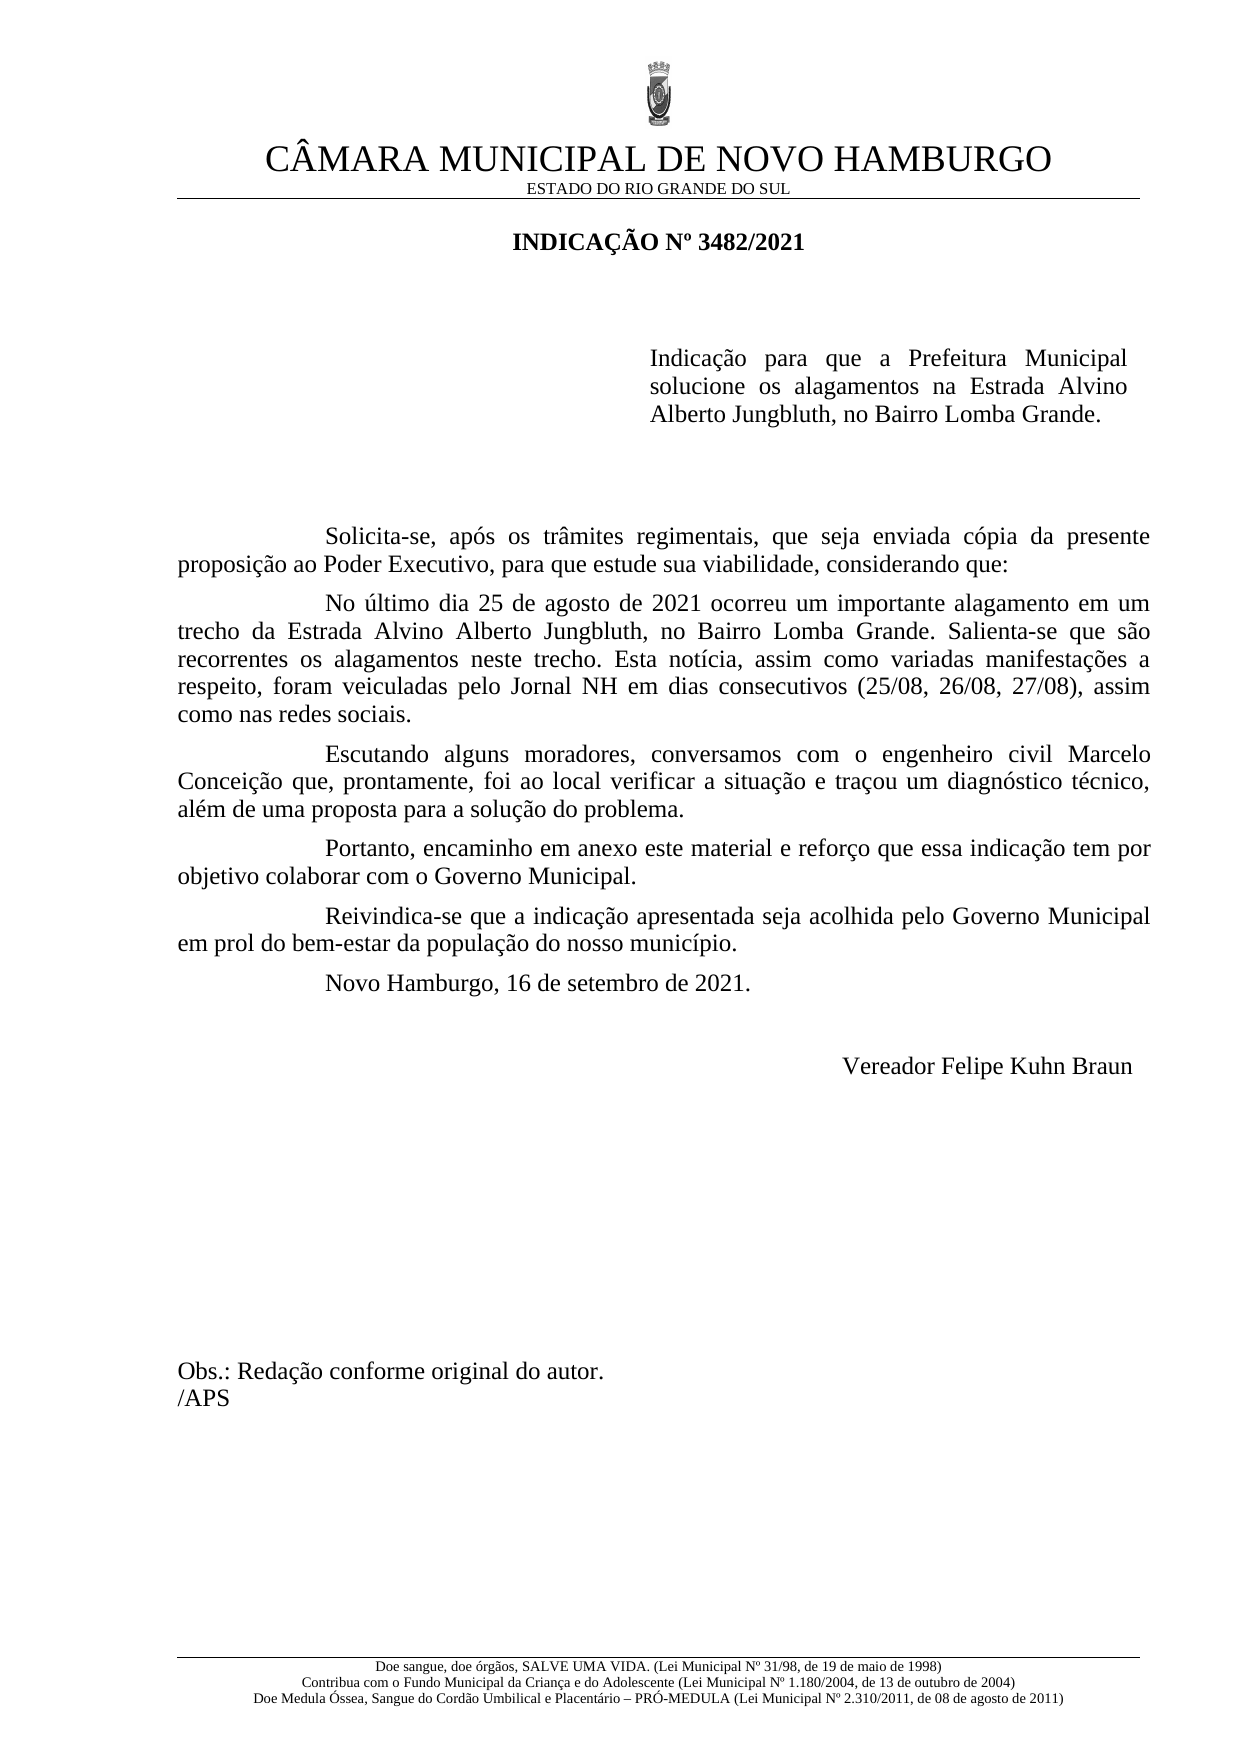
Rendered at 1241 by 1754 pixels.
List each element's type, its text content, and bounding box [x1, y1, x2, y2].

text Solicita-se, após os trâmites regimentais, que seja enviada cópia da presente proposição ao Poder Executivo, para que estude sua viabilidade, considerando que: [177, 522, 1152, 578]
text Portanto, encaminho em anexo este material e reforço que essa indicação tem por objetivo colaborar com o Governo Municipal. [177, 834, 1152, 890]
text Novo Hamburgo, 16 de setembro de 2021. [177, 969, 1152, 997]
text Obs.: Redação conforme original do autor. [177, 1357, 1140, 1384]
text /APS [177, 1384, 1140, 1412]
text Reivindica-se que a indicação apresentada seja acolhida pelo Governo Municipal em prol do bem-estar da população do nosso município. [177, 902, 1152, 957]
text Indicação para que a Prefeitura Municipal solucione os alagamentos na Estrada Alvino Alberto Jungbluth, no Bairro Lomba Grande. [649, 344, 1128, 428]
text Escutando alguns moradores, conversamos com o engenheiro civil Marcelo Conceição que, prontamente, foi ao local verificar a situação e traçou um diagnóstico técnico, além de uma proposta para a solução do problema. [177, 740, 1152, 823]
text No último dia 25 de agosto de 2021 ocorreu um importante alagamento em um trecho da Estrada Alvino Alberto Jungbluth, no Bairro Lomba Grande. Salienta-se que são recorrentes os alagamentos neste trecho. Esta notícia, assim como variadas manifestações a respeito, foram veiculadas pelo Jornal NH em dias consecutivos (25/08, 26/08, 27/08), assim como nas redes sociais. [177, 589, 1152, 728]
text INDICAÇÃO Nº 3482/2021 [177, 228, 1140, 256]
text Vereador Felipe Kuhn Braun [177, 1052, 1152, 1080]
